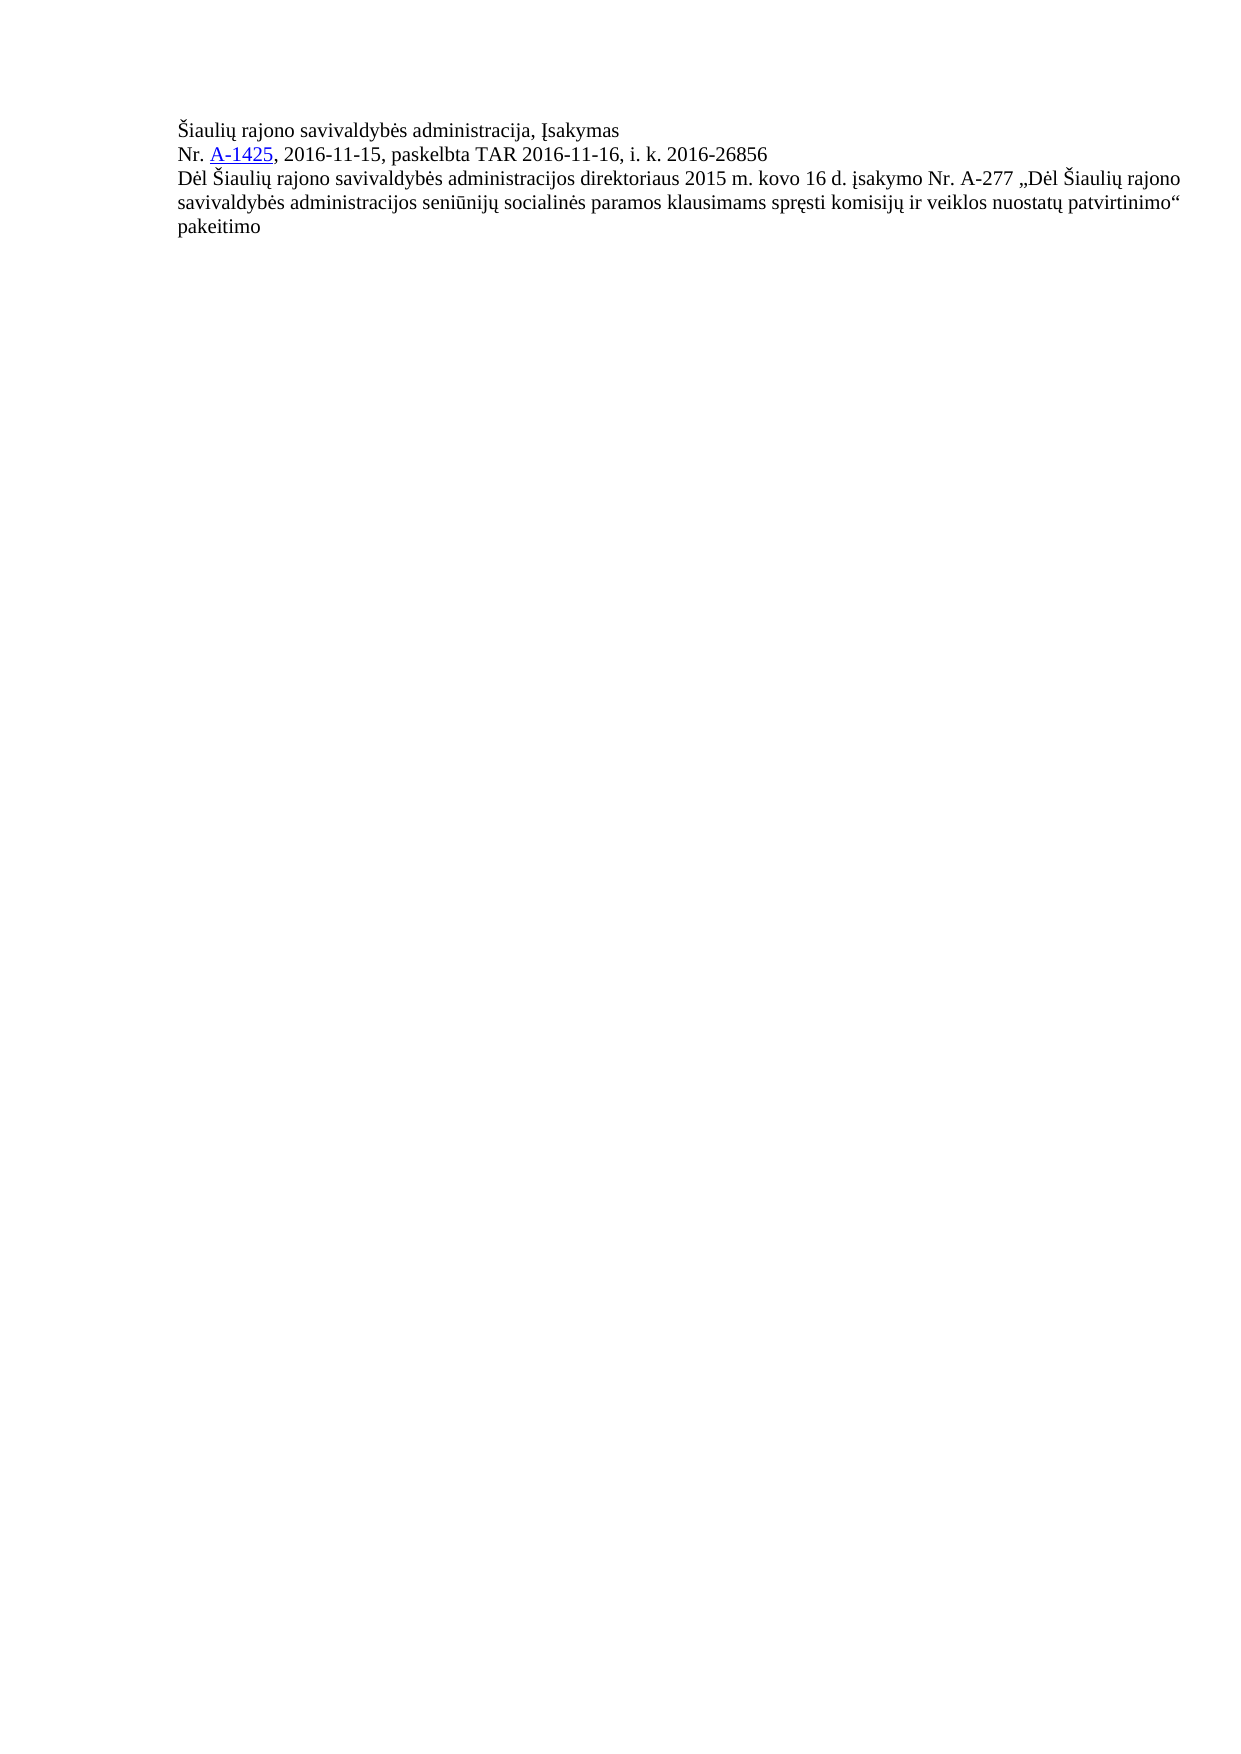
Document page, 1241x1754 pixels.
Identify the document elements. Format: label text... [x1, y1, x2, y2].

text Nr. A-1425, 2016-11-15, paskelbta TAR 2016-11-16, i. k. 2016-26856 [177, 142, 1181, 166]
text Šiaulių rajono savivaldybės administracija, Įsakymas [177, 118, 1181, 142]
text Dėl Šiaulių rajono savivaldybės administracijos direktoriaus 2015 m. kovo 16 d. įsakymo Nr. A-277 „Dėl Šiaulių rajono savivaldybės administracijos seniūnijų socialinės paramos klausimams spręsti komisijų ir veiklos nuostatų patvirtinimo“ pakeitimo [177, 166, 1181, 238]
